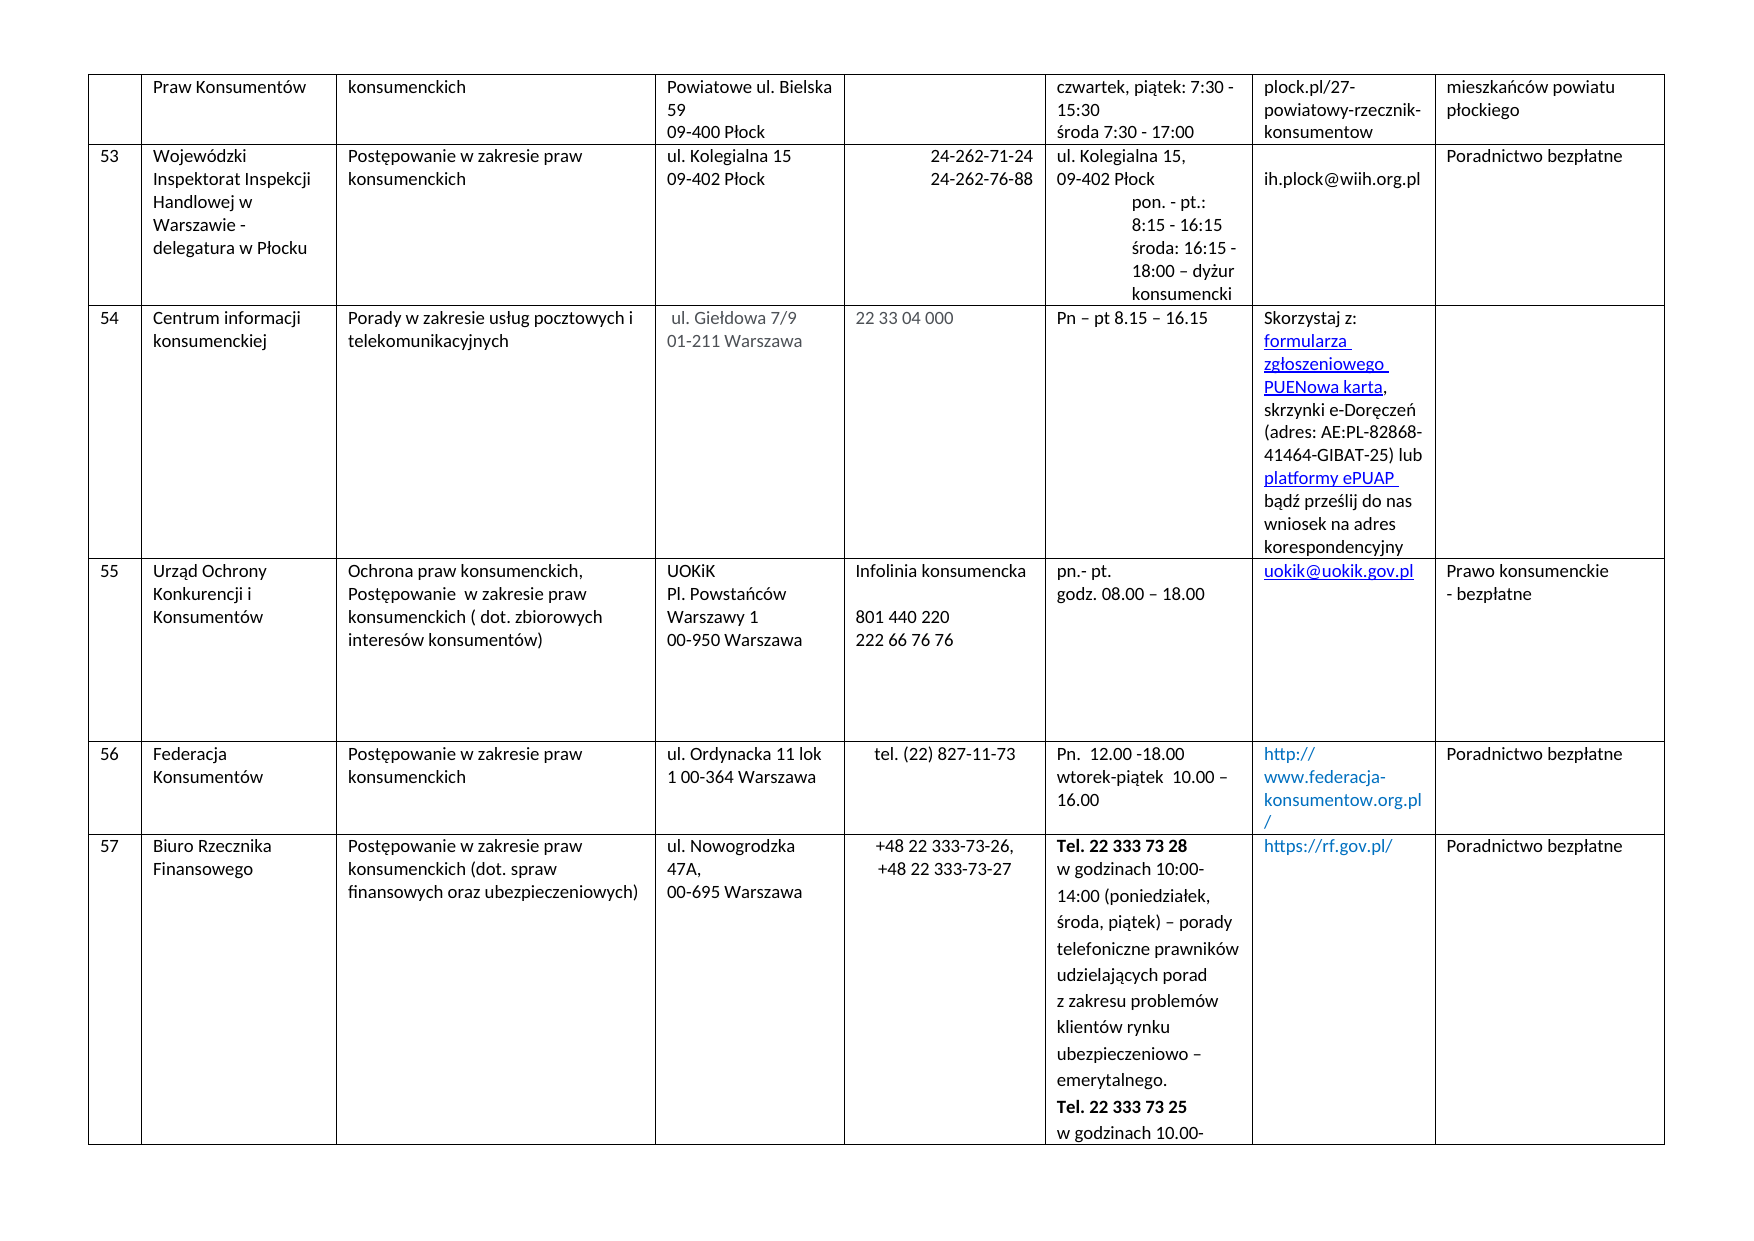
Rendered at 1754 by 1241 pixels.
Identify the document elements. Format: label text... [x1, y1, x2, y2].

table_cell 54 [89, 306, 141, 558]
table_cell Pn – pt 8.15 – 16.15 [1046, 306, 1252, 558]
table_cell Ochrona praw konsumenckich, Postępowanie w zakresie praw konsumenckich ( dot. zbiorowych interesów konsumentów) [337, 559, 655, 741]
table_cell ul. Ordynacka 11 lok 1 00-364 Warszawa [656, 742, 844, 834]
table_cell Postępowanie w zakresie praw konsumenckich (dot. spraw finansowych oraz ubezpieczeniowych) [337, 835, 655, 1144]
table_cell Prawo konsumenckie - bezpłatne [1436, 559, 1664, 741]
table_cell [1436, 306, 1664, 558]
table_cell ih.plock@wiih.org.pl [1253, 145, 1435, 305]
table_cell 22 33 04 000 [845, 306, 1045, 558]
table_cell Poradnictwo bezpłatne [1436, 145, 1664, 305]
table_cell Skorzystaj z: formularza zgłoszeniowego PUENowa karta, skrzynki e-Doręczeń (adres: AE:PL-82868-41464-GIBAT-25) lub platformy ePUAP bądź prześlij do nas wniosek na adres korespondencyjny [1253, 306, 1435, 558]
table_cell konsumenckich [337, 75, 655, 143]
table_cell Poradnictwo bezpłatne [1436, 742, 1664, 834]
table_cell http://www.federacja-konsumentow.org.pl/ [1253, 742, 1435, 834]
table_cell Pn. 12.00 -18.00 wtorek-piątek 10.00 – 16.00 [1046, 742, 1252, 834]
table_cell ul. Kolegialna 15 09-402 Płock [656, 145, 844, 305]
table_cell Federacja Konsumentów [142, 742, 336, 834]
table_cell Tel. 22 333 73 28 w godzinach 10:00-14:00 (poniedziałek, środa, piątek) – porady telefoniczne prawników udzielających porad z zakresu problemów klientów rynku ubezpieczeniowo – emerytalnego. Tel. 22 333 73 25 w godzinach 10.00- [1046, 835, 1252, 1144]
table_cell Postępowanie w zakresie praw konsumenckich [337, 742, 655, 834]
table_cell +48 22 333-73-26, +48 22 333-73-27 [845, 835, 1045, 1144]
table_cell 56 [89, 742, 141, 834]
table_cell Wojewódzki Inspektorat Inspekcji Handlowej w Warszawie - delegatura w Płocku [142, 145, 336, 305]
table_cell Centrum informacji konsumenckiej [142, 306, 336, 558]
table_cell 57 [89, 835, 141, 1144]
table_cell 24-262-71-24 24-262-76-88 [845, 145, 1045, 305]
table_cell Porady w zakresie usług pocztowych i telekomunikacyjnych [337, 306, 655, 558]
table_cell [89, 75, 141, 143]
table_cell ul. Giełdowa 7/9 01-211 Warszawa [656, 306, 844, 558]
table_cell https://rf.gov.pl/ [1253, 835, 1435, 1144]
table_cell Biuro Rzecznika Finansowego [142, 835, 336, 1144]
table_cell Infolinia konsumencka 801 440 220 222 66 76 76 [845, 559, 1045, 741]
table_cell plock.pl/27-powiatowy-rzecznik-konsumentow [1253, 75, 1435, 143]
table_cell ul. Kolegialna 15, 09-402 Płock pon. - pt.: 8:15 - 16:15 środa: 16:15 - 18:00 – dyżur konsumencki [1046, 145, 1252, 305]
table_cell 55 [89, 559, 141, 741]
table_cell czwartek, piątek: 7:30 - 15:30 środa 7:30 - 17:00 [1046, 75, 1252, 143]
table_cell [845, 75, 1045, 143]
table_cell mieszkańców powiatu płockiego [1436, 75, 1664, 143]
table_cell Poradnictwo bezpłatne [1436, 835, 1664, 1144]
table_cell 53 [89, 145, 141, 305]
table_cell Urząd Ochrony Konkurencji i Konsumentów [142, 559, 336, 741]
table_cell uokik@uokik.gov.pl [1253, 559, 1435, 741]
table_cell UOKiK Pl. Powstańców Warszawy 1 00-950 Warszawa [656, 559, 844, 741]
table_cell pn.- pt. godz. 08.00 – 18.00 [1046, 559, 1252, 741]
table_cell ul. Nowogrodzka 47A, 00-695 Warszawa [656, 835, 844, 1144]
table_cell Praw Konsumentów [142, 75, 336, 143]
table_cell tel. (22) 827-11-73 [845, 742, 1045, 834]
table_cell Powiatowe ul. Bielska 59 09-400 Płock [656, 75, 844, 143]
table_cell Postępowanie w zakresie praw konsumenckich [337, 145, 655, 305]
